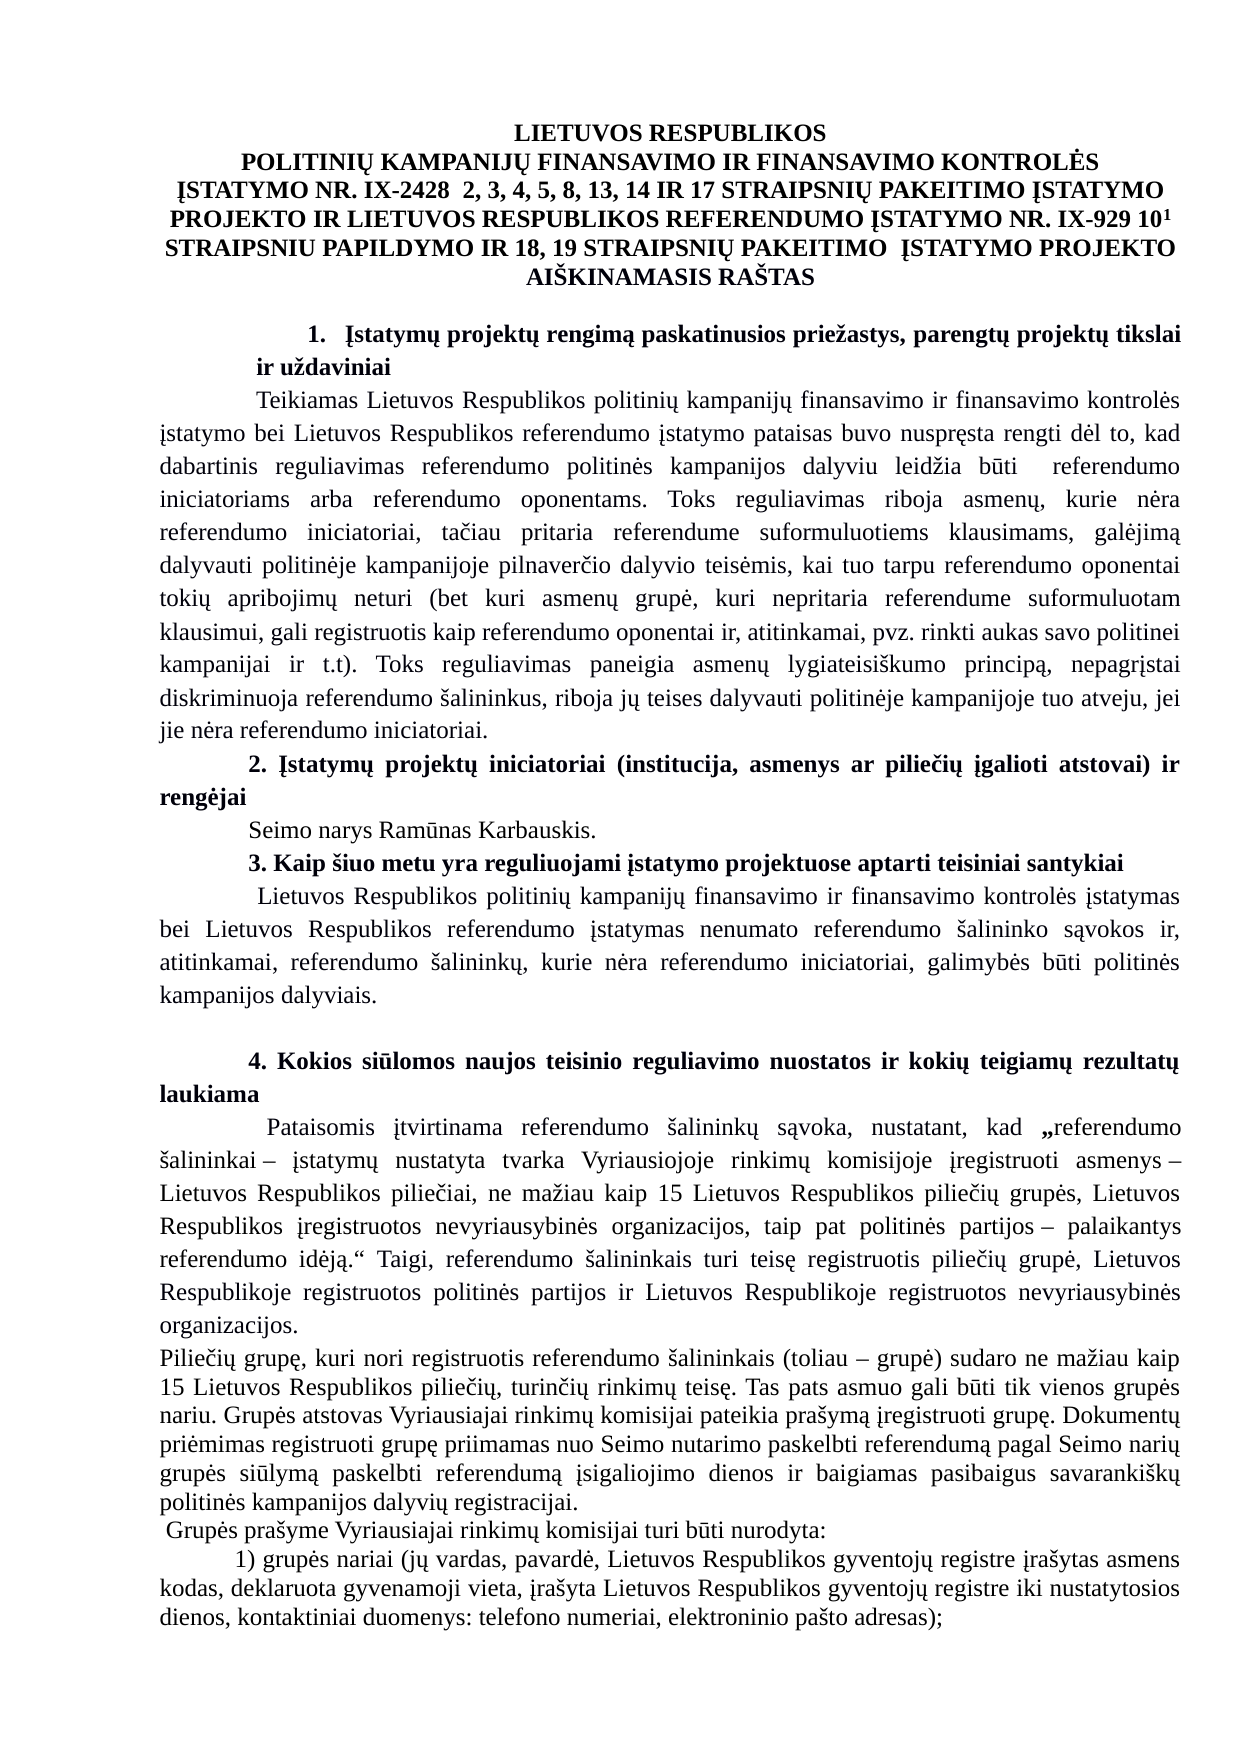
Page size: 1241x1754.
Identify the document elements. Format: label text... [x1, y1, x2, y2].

text 3. Kaip šiuo metu yra reguliuojami įstatymo projektuose aptarti teisiniai santykiai [159, 848, 1181, 876]
text Grupės prašyme Vyriausiajai rinkimų komisijai turi būti nurodyta: [159, 1516, 1181, 1544]
text 2. Įstatymų projektų iniciatoriai (institucija, asmenys ar piliečių įgalioti atstovai) ir rengėjai [159, 749, 1181, 810]
text Pataisomis įtvirtinama referendumo šalininkų sąvoka, nustatant, kad „referendumo šalininkai – įstatymų nustatyta tvarka Vyriausiojoje rinkimų komisijoje įregistruoti asmenys – Lietuvos Respublikos piliečiai, ne mažiau kaip 15 Lietuvos Respublikos piliečių grupės, Lietuvos Respublikos įregistruotos nevyriausybinės organizacijos, taip pat politinės partijos – palaikantys referendumo idėją.“ Taigi, referendumo šalininkais turi teisę registruotis piliečių grupė, Lietuvos Respublikoje registruotos politinės partijos ir Lietuvos Respublikoje registruotos nevyriausybinės organizacijos. [159, 1112, 1181, 1339]
text 4. Kokios siūlomos naujos teisinio reguliavimo nuostatos ir kokių teigiamų rezultatų laukiama [159, 1046, 1181, 1108]
list Įstatymų projektų rengimą paskatinusios priežastys, parengtų projektų tikslai ir uždaviniai [218, 319, 1181, 381]
text POLITINIŲ KAMPANIJŲ FINANSAVIMO IR FINANSAVIMO KONTROLĖS [159, 147, 1181, 176]
text Seimo narys Ramūnas Karbauskis. [144, 815, 1181, 843]
text 1) grupės nariai (jų vardas, pavardė, Lietuvos Respublikos gyventojų registre įrašytas asmens kodas, deklaruota gyvenamoji vieta, įrašyta Lietuvos Respublikos gyventojų registre iki nustatytosios dienos, kontaktiniai duomenys: telefono numeriai, elektroninio pašto adresas); [159, 1544, 1181, 1631]
text AIŠKINAMASIS RAŠTAS [159, 262, 1181, 291]
text ĮSTATYMO NR. IX-2428 2, 3, 4, 5, 8, 13, 14 ir 17 STRAIPSNIŲ PAKEITIMO ĮSTATYMO PROJEKTO IR LIETUVOS RESPUBLIKOS REFERENDUMO ĮSTATYMO NR. IX-929 101 STRAIPSNIU PAPILDYMO IR 18, 19 STRAIPSNIŲ PAKEITIMO ĮSTATYMO PROJEKTO [159, 176, 1181, 262]
text Teikiamas Lietuvos Respublikos politinių kampanijų finansavimo ir finansavimo kontrolės įstatymo bei Lietuvos Respublikos referendumo įstatymo pataisas buvo nuspręsta rengti dėl to, kad dabartinis reguliavimas referendumo politinės kampanijos dalyviu leidžia būti referendumo iniciatoriams arba referendumo oponentams. Toks reguliavimas riboja asmenų, kurie nėra referendumo iniciatoriai, tačiau pritaria referendume suformuluotiems klausimams, galėjimą dalyvauti politinėje kampanijoje pilnaverčio dalyvio teisėmis, kai tuo tarpu referendumo oponentai tokių apribojimų neturi (bet kuri asmenų grupė, kuri nepritaria referendume suformuluotam klausimui, gali registruotis kaip referendumo oponentai ir, atitinkamai, pvz. rinkti aukas savo politinei kampanijai ir t.t). Toks reguliavimas paneigia asmenų lygiateisiškumo principą, nepagrįstai diskriminuoja referendumo šalininkus, riboja jų teises dalyvauti politinėje kampanijoje tuo atveju, jei jie nėra referendumo iniciatoriai. [159, 385, 1181, 744]
text Lietuvos Respublikos politinių kampanijų finansavimo ir finansavimo kontrolės įstatymas bei Lietuvos Respublikos referendumo įstatymas nenumato referendumo šalininko sąvokos ir, atitinkamai, referendumo šalininkų, kurie nėra referendumo iniciatoriai, galimybės būti politinės kampanijos dalyviais. [159, 881, 1181, 1008]
text LIETUVOS RESPUBLIKOS [159, 118, 1181, 147]
text Piliečių grupę, kuri nori registruotis referendumo šalininkais (toliau – grupė) sudaro ne mažiau kaip 15 Lietuvos Respublikos piliečių, turinčių rinkimų teisę. Tas pats asmuo gali būti tik vienos grupės nariu. Grupės atstovas Vyriausiajai rinkimų komisijai pateikia prašymą įregistruoti grupę. Dokumentų priėmimas registruoti grupę priimamas nuo Seimo nutarimo paskelbti referendumą pagal Seimo narių grupės siūlymą paskelbti referendumą įsigaliojimo dienos ir baigiamas pasibaigus savarankiškų politinės kampanijos dalyvių registracijai. [159, 1343, 1181, 1516]
